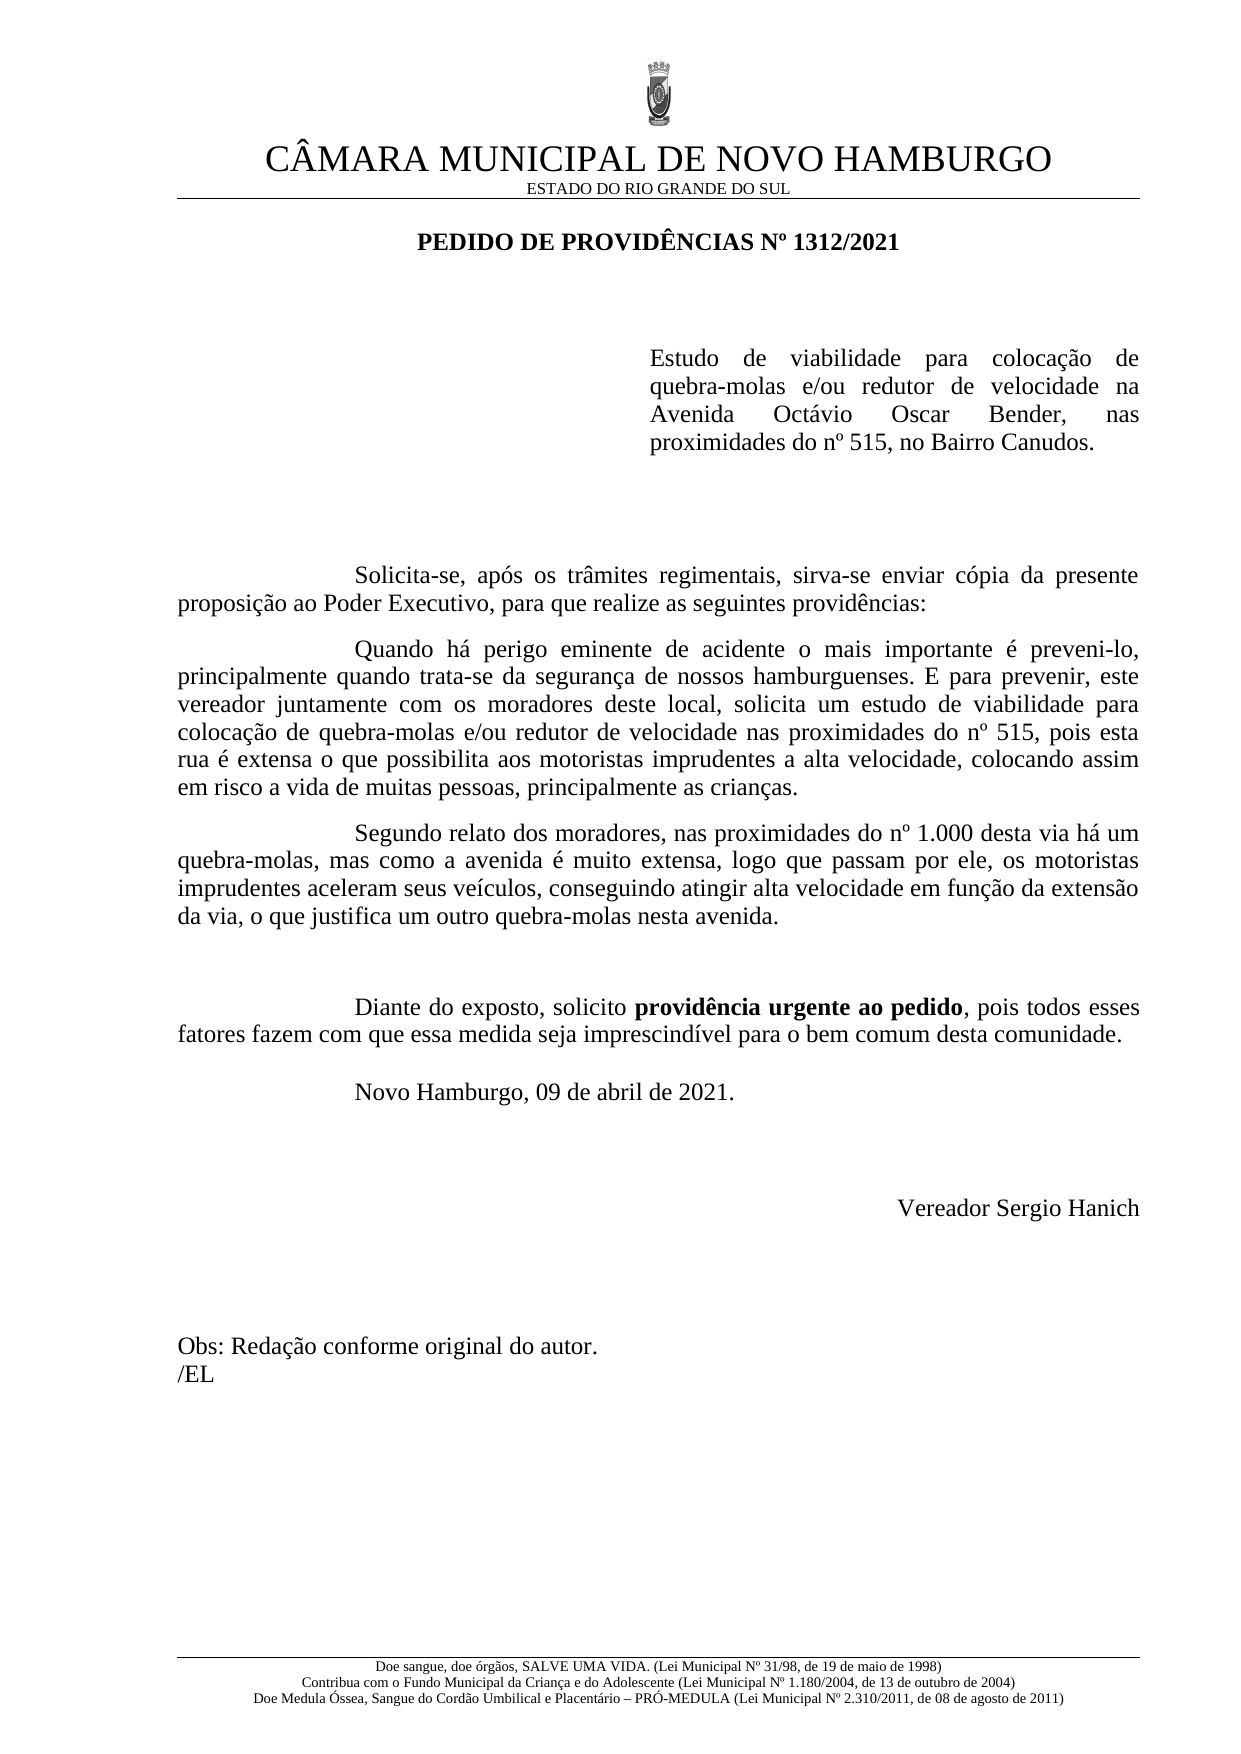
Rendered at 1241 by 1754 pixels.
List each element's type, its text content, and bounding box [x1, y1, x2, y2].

text Estudo de viabilidade para colocação de quebra-molas e/ou redutor de velocidade na Avenida Octávio Oscar Bender, nas proximidades do nº 515, no Bairro Canudos. [649, 344, 1140, 455]
text Diante do exposto, solicito providência urgente ao pedido, pois todos esses fatores fazem com que essa medida seja imprescindível para o bem comum desta comunidade. [177, 993, 1140, 1048]
text PEDIDO DE PROVIDÊNCIAS Nº 1312/2021 [177, 228, 1140, 256]
text Quando há perigo eminente de acidente o mais importante é preveni-lo, principalmente quando trata-se da segurança de nossos hamburguenses. E para prevenir, este vereador juntamente com os moradores deste local, solicita um estudo de viabilidade para colocação de quebra-molas e/ou redutor de velocidade nas proximidades do nº 515, pois esta rua é extensa o que possibilita aos motoristas imprudentes a alta velocidade, colocando assim em risco a vida de muitas pessoas, principalmente as crianças. [177, 635, 1140, 801]
text /EL [177, 1360, 1140, 1388]
text Novo Hamburgo, 09 de abril de 2021. [177, 1078, 1140, 1105]
text Obs: Redação conforme original do autor. [177, 1332, 1140, 1360]
text Segundo relato dos moradores, nas proximidades do nº 1.000 desta via há um quebra-molas, mas como a avenida é muito extensa, logo que passam por ele, os motoristas imprudentes aceleram seus veículos, conseguindo atingir alta velocidade em função da extensão da via, o que justifica um outro quebra-molas nesta avenida. [177, 819, 1140, 929]
text Solicita-se, após os trâmites regimentais, sirva-se enviar cópia da presente proposição ao Poder Executivo, para que realize as seguintes providências: [177, 562, 1140, 617]
text Vereador Sergio Hanich [177, 1194, 1140, 1222]
